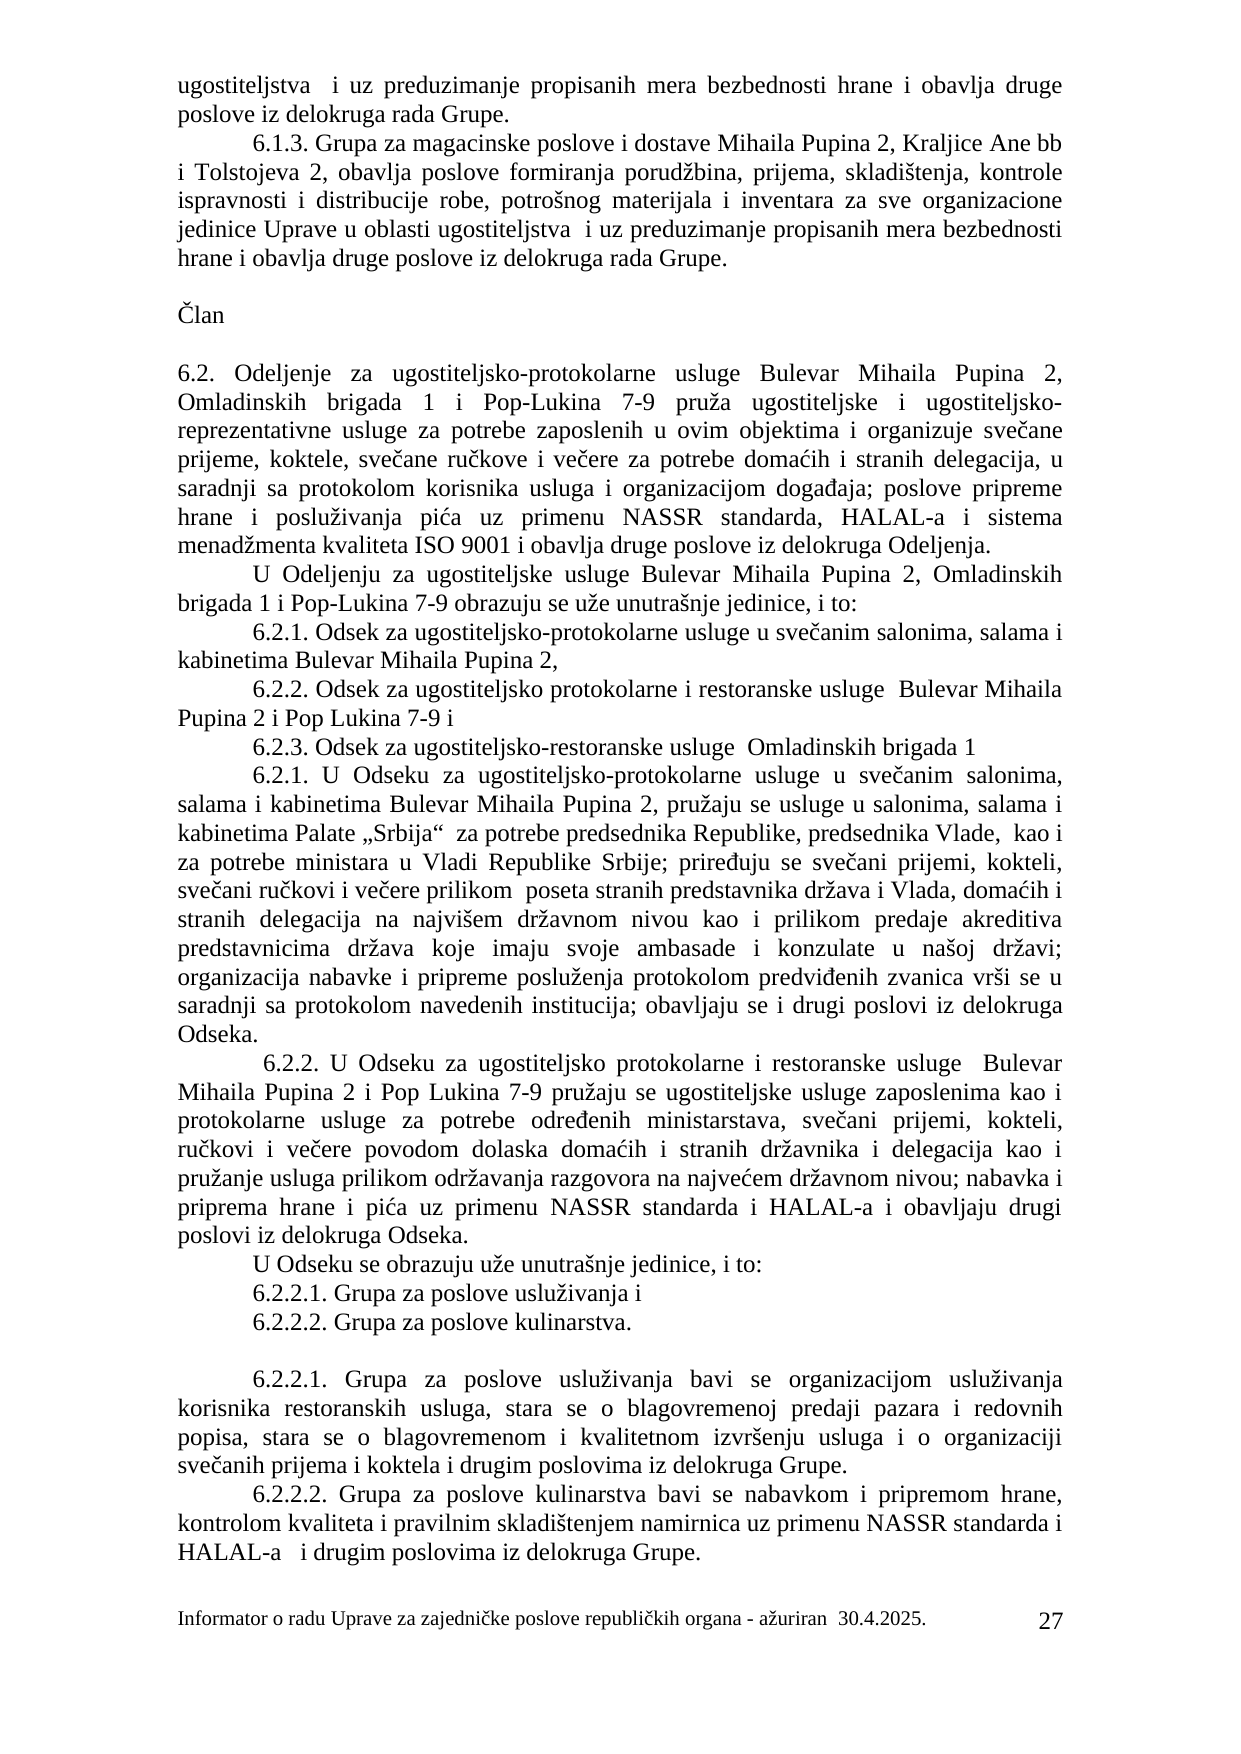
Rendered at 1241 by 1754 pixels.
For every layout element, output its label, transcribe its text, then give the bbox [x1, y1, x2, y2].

subtitle 6.2.2.2. Grupa za poslove kulinarstva. [177, 1307, 1063, 1335]
subtitle 6.2. Odeljenje za ugostiteljsko-protokolarne usluge Bulevar Mihaila Pupina 2, Omladinskih brigada 1 i Pop-Lukina 7-9 pruža ugostiteljske i ugostiteljsko-reprezentativne usluge za potrebe zaposlenih u ovim objektima i organizuje svečane prijeme, koktele, svečane ručkove i večere za potrebe domaćih i stranih delegacija, u saradnji sa protokolom korisnika usluga i organizacijom događaja; poslove pripreme hrane i posluživanja pića uz primenu NASSR standarda, HALAL-a i sistema menadžmenta kvaliteta ISO 9001 i obavlja druge poslove iz delokruga Odeljenja. [177, 358, 1063, 559]
subtitle 6.2.2.1. Grupa za poslove usluživanja i [177, 1278, 1063, 1307]
subtitle ugostiteljstva i uz preduzimanje propisanih mera bezbednosti hrane i obavlja druge poslove iz delokruga rada Grupe. [177, 70, 1063, 128]
subtitle 6.2.2.1. Grupa za poslove usluživanja bavi se organizacijom usluživanja korisnika restoranskih usluga, stara se o blagovremenoj predaji pazara i redovnih popisa, stara se o blagovremenom i kvalitetnom izvršenju usluga i o organizaciji svečanih prijema i koktela i drugim poslovima iz delokruga Grupe. [177, 1364, 1063, 1479]
subtitle U Odeljenju za ugostiteljske usluge Bulevar Mihaila Pupina 2, Omladinskih brigada 1 i Pop-Lukina 7-9 obrazuju se uže unutrašnje jedinice, i to: [177, 559, 1063, 617]
subtitle 6.2.1. U Odseku za ugostiteljsko-protokolarne usluge u svečanim salonima, salama i kabinetima Bulevar Mihaila Pupina 2, pružaju se usluge u salonima, salama i kabinetima Palate „Srbija“ za potrebe predsednika Republike, predsednika Vlade, kao i za potrebe ministara u Vladi Republike Srbije; priređuju se svečani prijemi, kokteli, svečani ručkovi i večere prilikom poseta stranih predstavnika država i Vlada, domaćih i stranih delegacija na najvišem državnom nivou kao i prilikom predaje akreditiva predstavnicima država koje imaju svoje ambasade i konzulate u našoj državi; organizacija nabavke i pripreme posluženja protokolom predviđenih zvanica vrši se u saradnji sa protokolom navedenih institucija; obavljaju se i drugi poslovi iz delokruga Odseka. [177, 760, 1063, 1048]
subtitle 6.2.1. Odsek za ugostiteljsko-protokolarne usluge u svečanim salonima, salama i kabinetima Bulevar Mihaila Pupina 2, [177, 617, 1063, 674]
subtitle 6.2.2.2. Grupa za poslove kulinarstva bavi se nabavkom i pripremom hrane, kontrolom kvaliteta i pravilnim skladištenjem namirnica uz primenu NASSR standarda i HALAL-a i drugim poslovima iz delokruga Grupe. [177, 1479, 1063, 1565]
subtitle 6.1.3. Grupa za magacinske poslove i dostave Mihaila Pupina 2, Kraljice Ane bb i Tolstojeva 2, obavlja poslove formiranja porudžbina, prijema, skladištenja, kontrole ispravnosti i distribucije robe, potrošnog materijala i inventara za sve organizacione jedinice Uprave u oblasti ugostiteljstva i uz preduzimanje propisanih mera bezbednosti hrane i obavlja druge poslove iz delokruga rada Grupe. [177, 128, 1063, 272]
subtitle 6.2.2. U Odseku za ugostiteljsko protokolarne i restoranske usluge Bulevar Mihaila Pupina 2 i Pop Lukina 7-9 pružaju se ugostiteljske usluge zaposlenima kao i protokolarne usluge za potrebe određenih ministarstava, svečani prijemi, kokteli, ručkovi i večere povodom dolaska domaćih i stranih državnika i delegacija kao i pružanje usluga prilikom održavanja razgovora na najvećem državnom nivou; nabavka i priprema hrane i pića uz primenu NASSR standarda i HALAL-a i obavljaju drugi poslovi iz delokruga Odseka. [177, 1048, 1063, 1249]
subtitle 6.2.3. Odsek za ugostiteljsko-restoranske usluge Omladinskih brigada 1 [177, 732, 1063, 760]
subtitle U Odseku se obrazuju uže unutrašnje jedinice, i to: [177, 1249, 1063, 1278]
subtitle Član [177, 300, 1063, 329]
subtitle 6.2.2. Odsek za ugostiteljsko protokolarne i restoranske usluge Bulevar Mihaila Pupina 2 i Pop Lukina 7-9 i [177, 674, 1063, 732]
